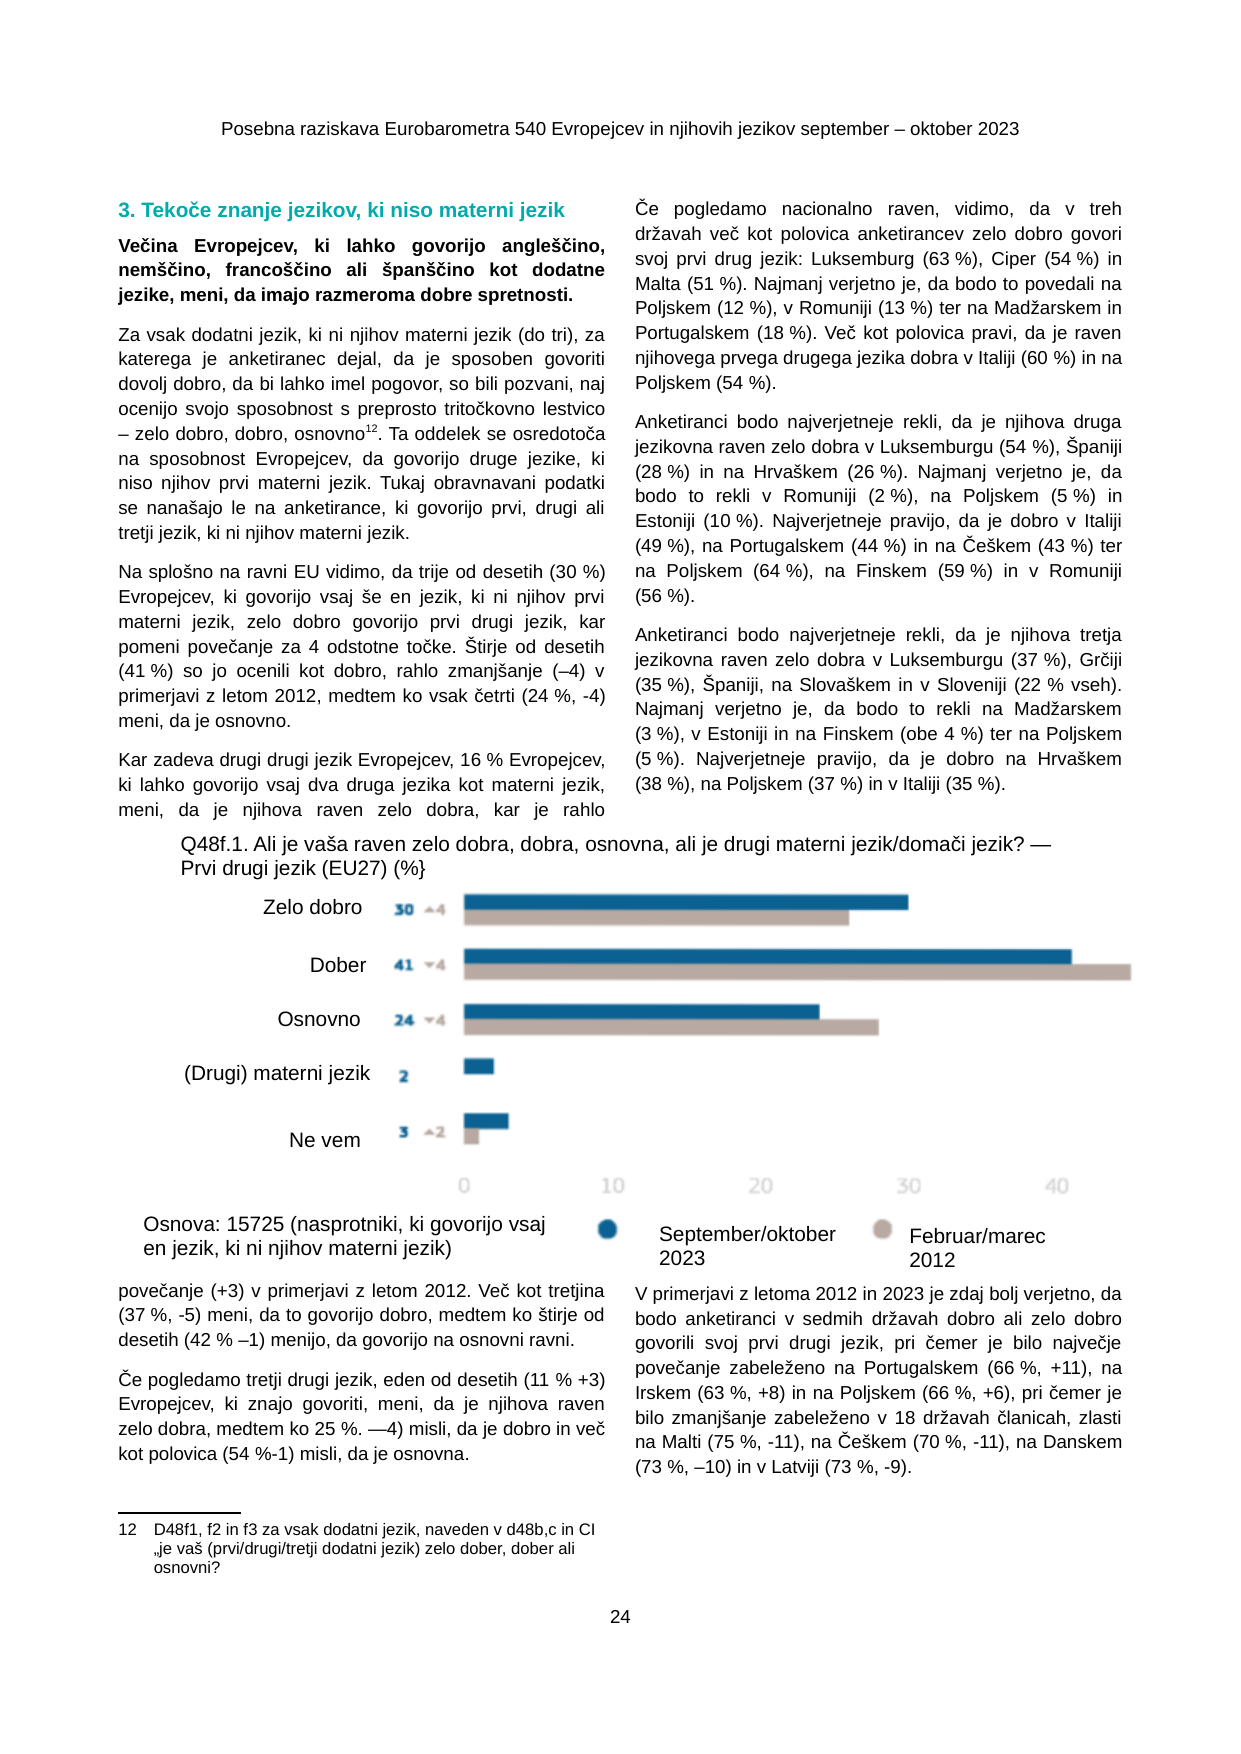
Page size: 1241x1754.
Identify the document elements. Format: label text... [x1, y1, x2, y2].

subtitle 3. Tekoče znanje jezikov, ki niso materni jezik [118, 198, 605, 222]
text V primerjavi z letoma 2012 in 2023 je zdaj bolj verjetno, da bodo anketiranci v sedmih državah dobro ali zelo dobro govorili svoj prvi drugi jezik, pri čemer je bilo največje povečanje zabeleženo na Portugalskem (66 %, +11), na Irskem (63 %, +8) in na Poljskem (66 %, +6), pri čemer je bilo zmanjšanje zabeleženo v 18 državah članicah, zlasti na Malti (75 %, -11), na Češkem (70 %, -11), na Danskem (73 %, –10) in v Latviji (73 %, -9). [635, 1200, 1122, 1478]
text V primerjavi z letoma 2012 in 2023 je zdaj bolj verjetno, da bodo anketiranci v sedmih državah dobro ali zelo dobro govorili svoj prvi drugi jezik, pri čemer je bilo največje povečanje zabeleženo na Portugalskem (66 %, +11), na Irskem (63 %, +8) in na Poljskem (66 %, +6), pri čemer je bilo zmanjšanje zabeleženo v 18 državah članicah, zlasti na Malti (75 %, -11), na Češkem (70 %, -11), na Danskem (73 %, –10) in v Latviji (73 %, -9). [635, 812, 1122, 867]
text Če pogledamo tretji drugi jezik, eden od desetih (11 % +3) Evropejcev, ki znajo govoriti, meni, da je njihova raven zelo dobra, medtem ko 25 %. —4) misli, da je dobro in več kot polovica (54 %-1) misli, da je osnovna. [118, 1368, 605, 1464]
text Anketiranci bodo najverjetneje rekli, da je njihova druga jezikovna raven zelo dobra v Luksemburgu (54 %), Španiji (28 %) in na Hrvaškem (26 %). Najmanj verjetno je, da bodo to rekli v Romuniji (2 %), na Poljskem (5 %) in Estoniji (10 %). Najverjetneje pravijo, da je dobro v Italiji (49 %), na Portugalskem (44 %) in na Češkem (43 %) ter na Poljskem (64 %), na Finskem (59 %) in v Romuniji (56 %). [635, 411, 1122, 606]
picture [391, 867, 1139, 1255]
text Kar zadeva drugi drugi jezik Evropejcev, 16 % Evropejcev, ki lahko govorijo vsaj dva druga jezika kot materni jezik, meni, da je njihova raven zelo dobra, kar je rahlo povečanje (+3) v primerjavi z letom 2012. Več kot tretjina (37 %, -5) meni, da to govorijo dobro, medtem ko štirje od desetih (42 % –1) menijo, da govorijo na osnovni ravni. [118, 749, 605, 1351]
text D48f1, f2 in f3 za vsak dodatni jezik, naveden v d48b,c in CI „je vaš (prvi/drugi/tretji dodatni jezik) zelo dober, dober ali osnovni? [118, 1519, 605, 1577]
text Na splošno na ravni EU vidimo, da trije od desetih (30 %) Evropejcev, ki govorijo vsaj še en jezik, ki ni njihov prvi materni jezik, zelo dobro govorijo prvi drugi jezik, kar pomeni povečanje za 4 odstotne točke. Štirje od desetih (41 %) so jo ocenili kot dobro, rahlo zmanjšanje (–4) v primerjavi z letom 2012, medtem ko vsak četrti (24 %, -4) meni, da je osnovno. [118, 561, 605, 731]
text Za vsak dodatni jezik, ki ni njihov materni jezik (do tri), za katerega je anketiranec dejal, da je sposoben govoriti dovolj dobro, da bi lahko imel pogovor, so bili pozvani, naj ocenijo svojo sposobnost s preprosto tritočkovno lestvico – zelo dobro, dobro, osnovno. Ta oddelek se osredotoča na sposobnost Evropejcev, da govorijo druge jezike, ki niso njihov prvi materni jezik. Tukaj obravnavani podatki se nanašajo le na anketirance, ki govorijo prvi, drugi ali tretji jezik, ki ni njihov materni jezik. [118, 323, 605, 543]
text Če pogledamo nacionalno raven, vidimo, da v treh državah več kot polovica anketirancev zelo dobro govori svoj prvi drug jezik: Luksemburg (63 %), Ciper (54 %) in Malta (51 %). Najmanj verjetno je, da bodo to povedali na Poljskem (12 %), v Romuniji (13 %) ter na Madžarskem in Portugalskem (18 %). Več kot polovica pravi, da je raven njihovega prvega drugega jezika dobra v Italiji (60 %) in na Poljskem (54 %). [635, 198, 1122, 393]
text Večina Evropejcev, ki lahko govorijo angleščino, nemščino, francoščino ali španščino kot dodatne jezike, meni, da imajo razmeroma dobre spretnosti. [118, 234, 605, 306]
text Anketiranci bodo najverjetneje rekli, da je njihova tretja jezikovna raven zelo dobra v Luksemburgu (37 %), Grčiji (35 %), Španiji, na Slovaškem in v Sloveniji (22 % vseh). Najmanj verjetno je, da bodo to rekli na Madžarskem (3 %), v Estoniji in na Finskem (obe 4 %) ter na Poljskem (5 %). Najverjetneje pravijo, da je dobro na Hrvaškem (38 %), na Poljskem (37 %) in v Italiji (35 %). [635, 624, 1122, 794]
